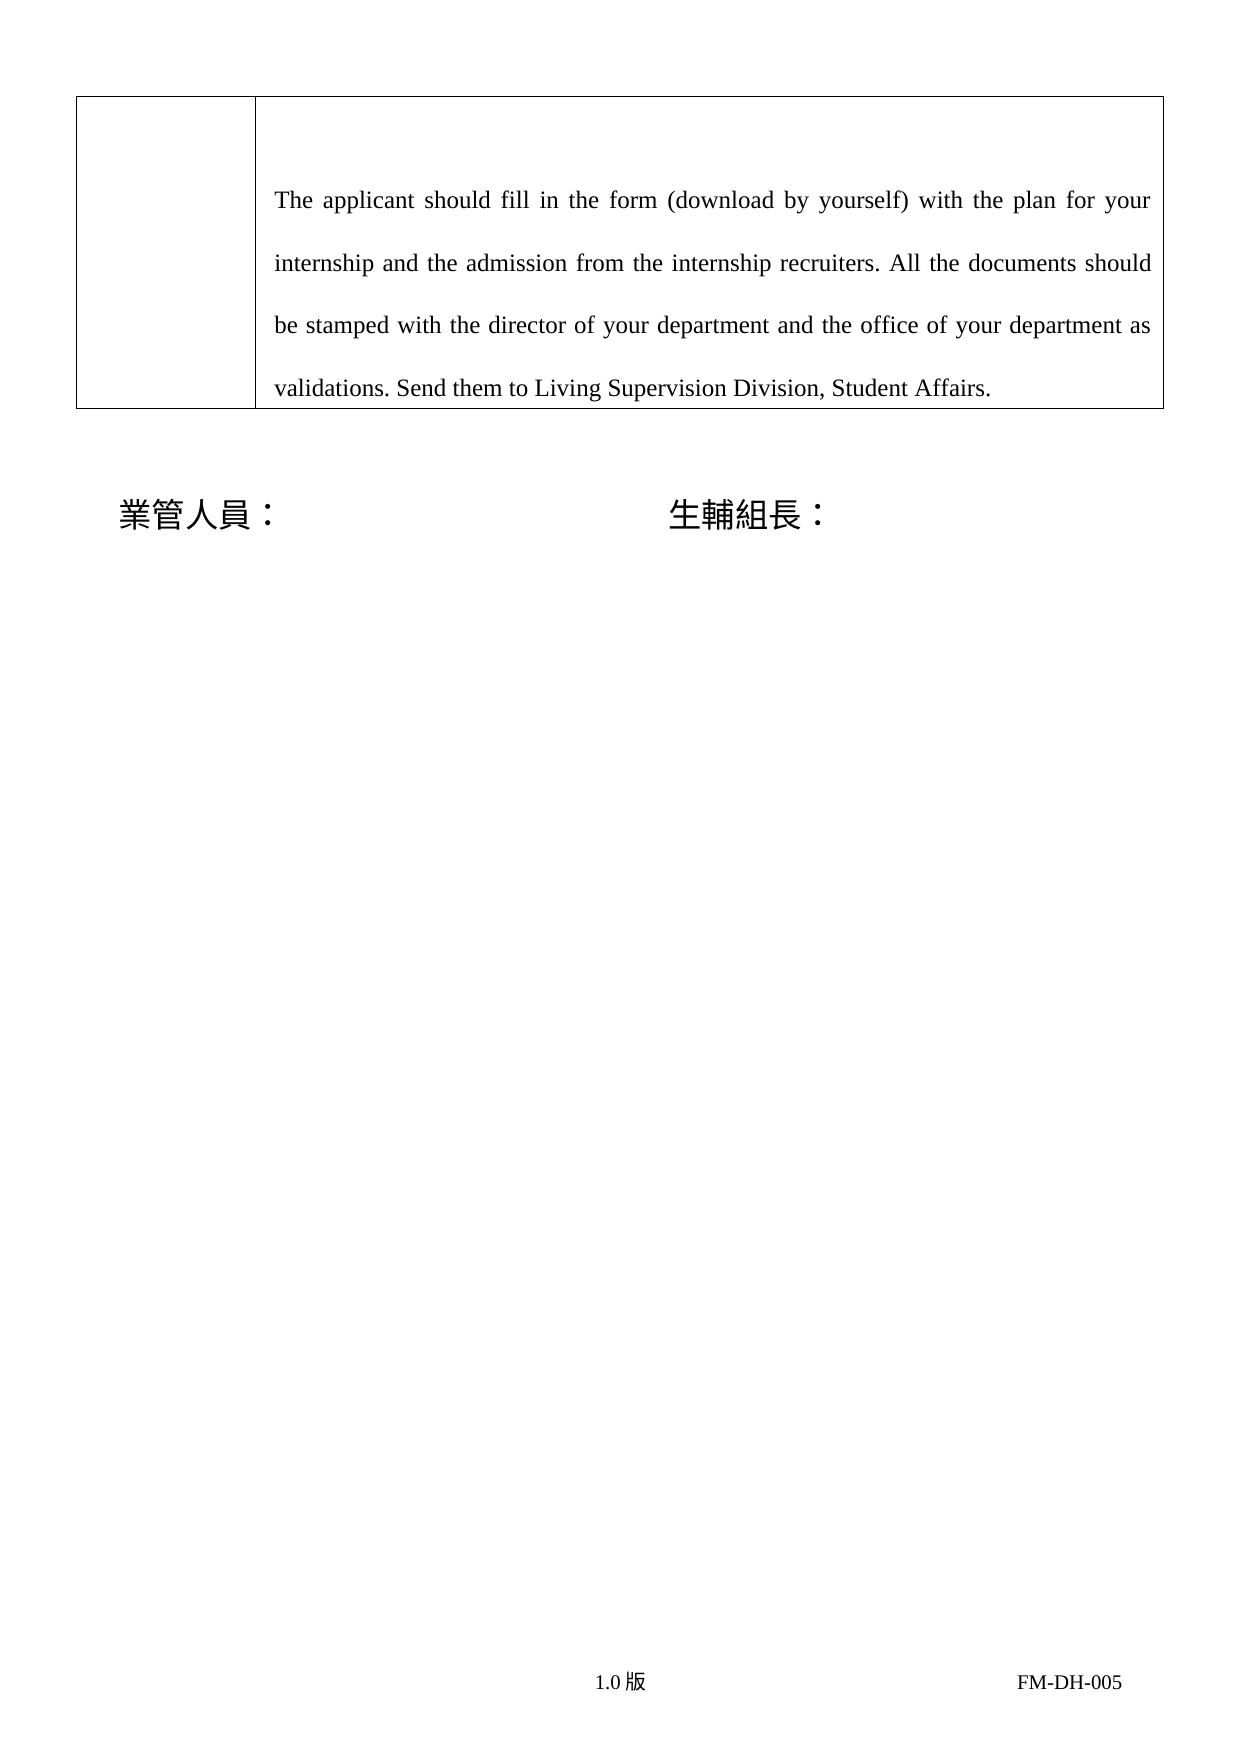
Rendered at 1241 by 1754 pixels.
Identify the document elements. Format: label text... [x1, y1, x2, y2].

table_cell [77, 97, 255, 408]
table_cell The applicant should fill in the form (download by yourself) with the plan for your internship and the admission from the internship recruiters. All the documents should be stamped with the director of your department and the office of your department as validations. Send them to Living Supervision Division, Student Affairs. [256, 97, 1163, 408]
text 業管人員： 生輔組長： [118, 471, 1122, 533]
